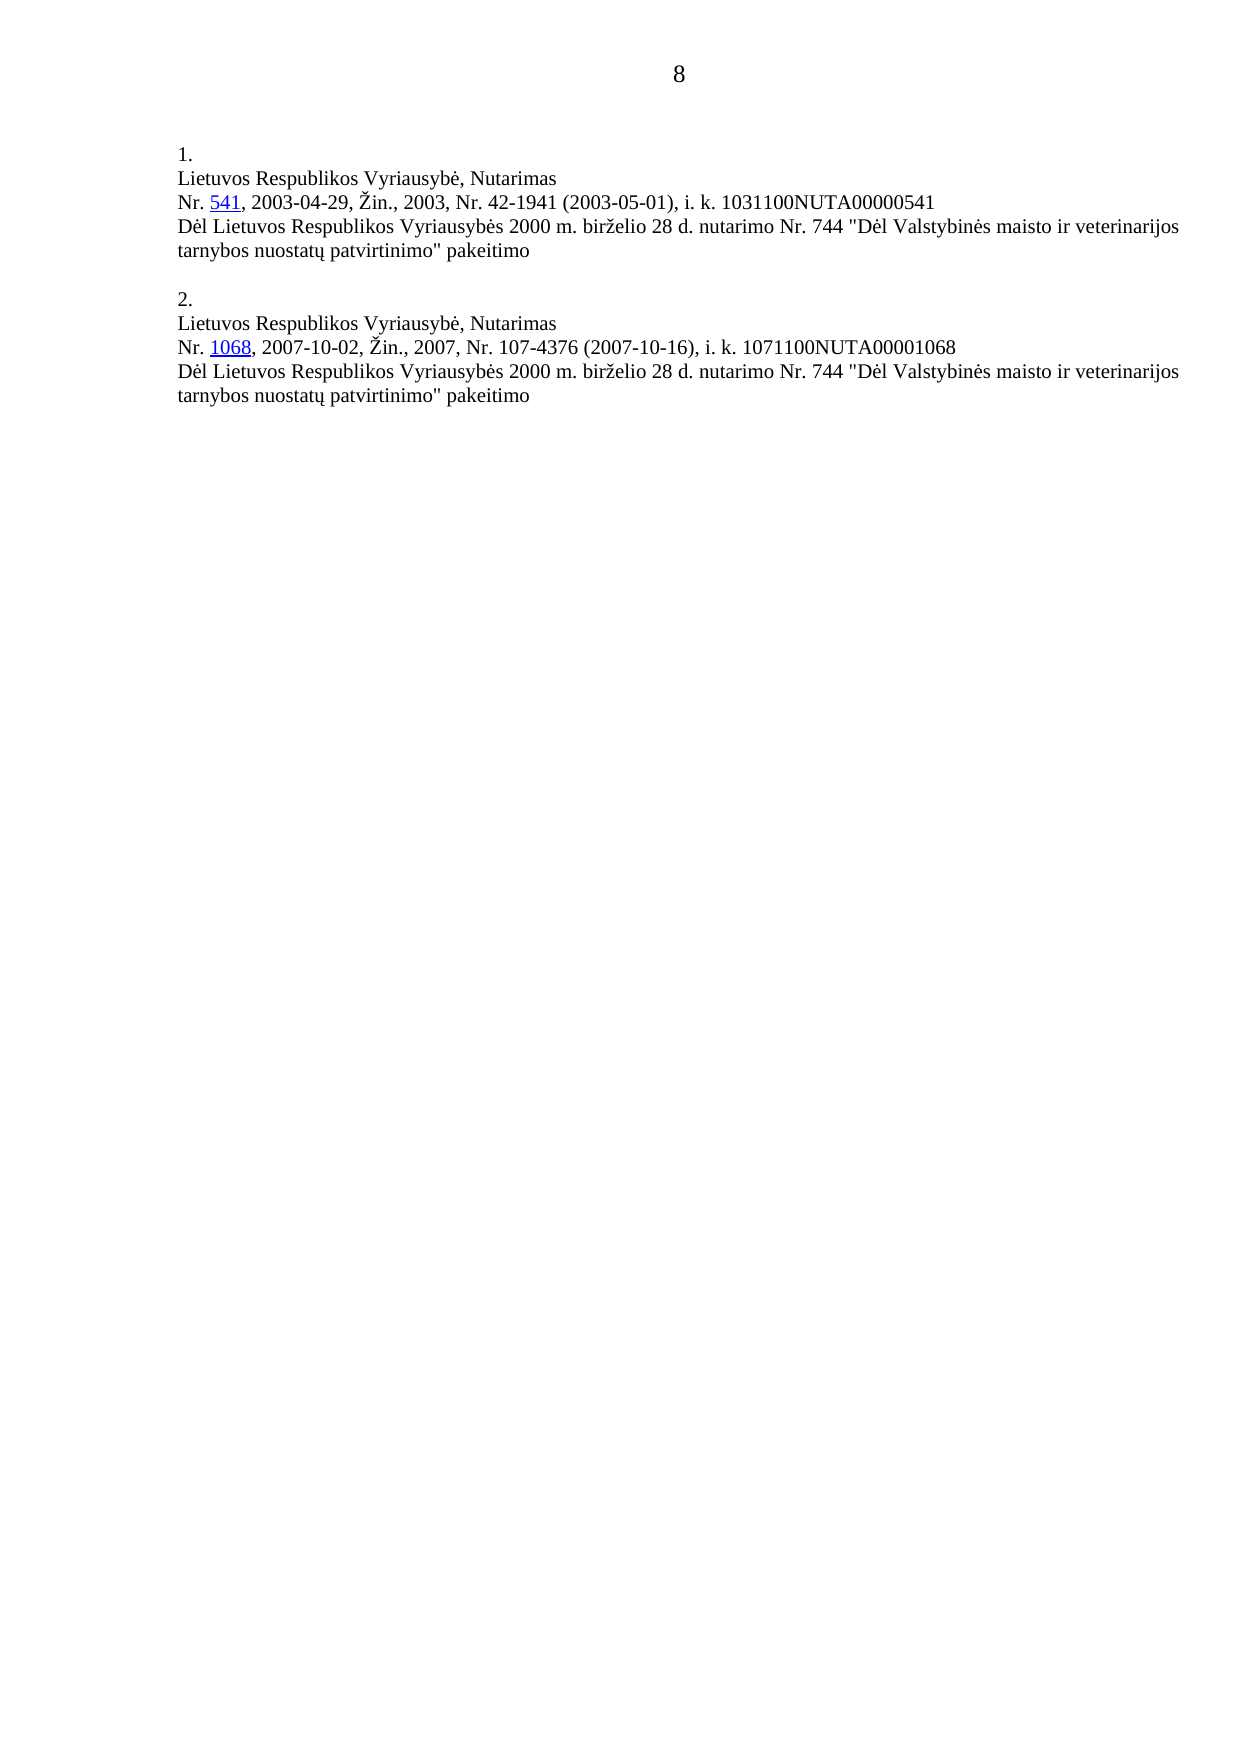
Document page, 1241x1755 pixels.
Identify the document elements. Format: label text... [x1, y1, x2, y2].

text 2. [177, 287, 1181, 311]
text Lietuvos Respublikos Vyriausybė, Nutarimas [177, 311, 1181, 335]
text Nr. 541, 2003-04-29, Žin., 2003, Nr. 42-1941 (2003-05-01), i. k. 1031100NUTA00000541 [177, 190, 1181, 214]
text 1. [177, 142, 1181, 166]
text Nr. 1068, 2007-10-02, Žin., 2007, Nr. 107-4376 (2007-10-16), i. k. 1071100NUTA00001068 [177, 335, 1181, 359]
text Lietuvos Respublikos Vyriausybė, Nutarimas [177, 166, 1181, 190]
text Dėl Lietuvos Respublikos Vyriausybės 2000 m. birželio 28 d. nutarimo Nr. 744 "Dėl Valstybinės maisto ir veterinarijos tarnybos nuostatų patvirtinimo" pakeitimo [177, 214, 1181, 262]
text Dėl Lietuvos Respublikos Vyriausybės 2000 m. birželio 28 d. nutarimo Nr. 744 "Dėl Valstybinės maisto ir veterinarijos tarnybos nuostatų patvirtinimo" pakeitimo [177, 359, 1181, 407]
